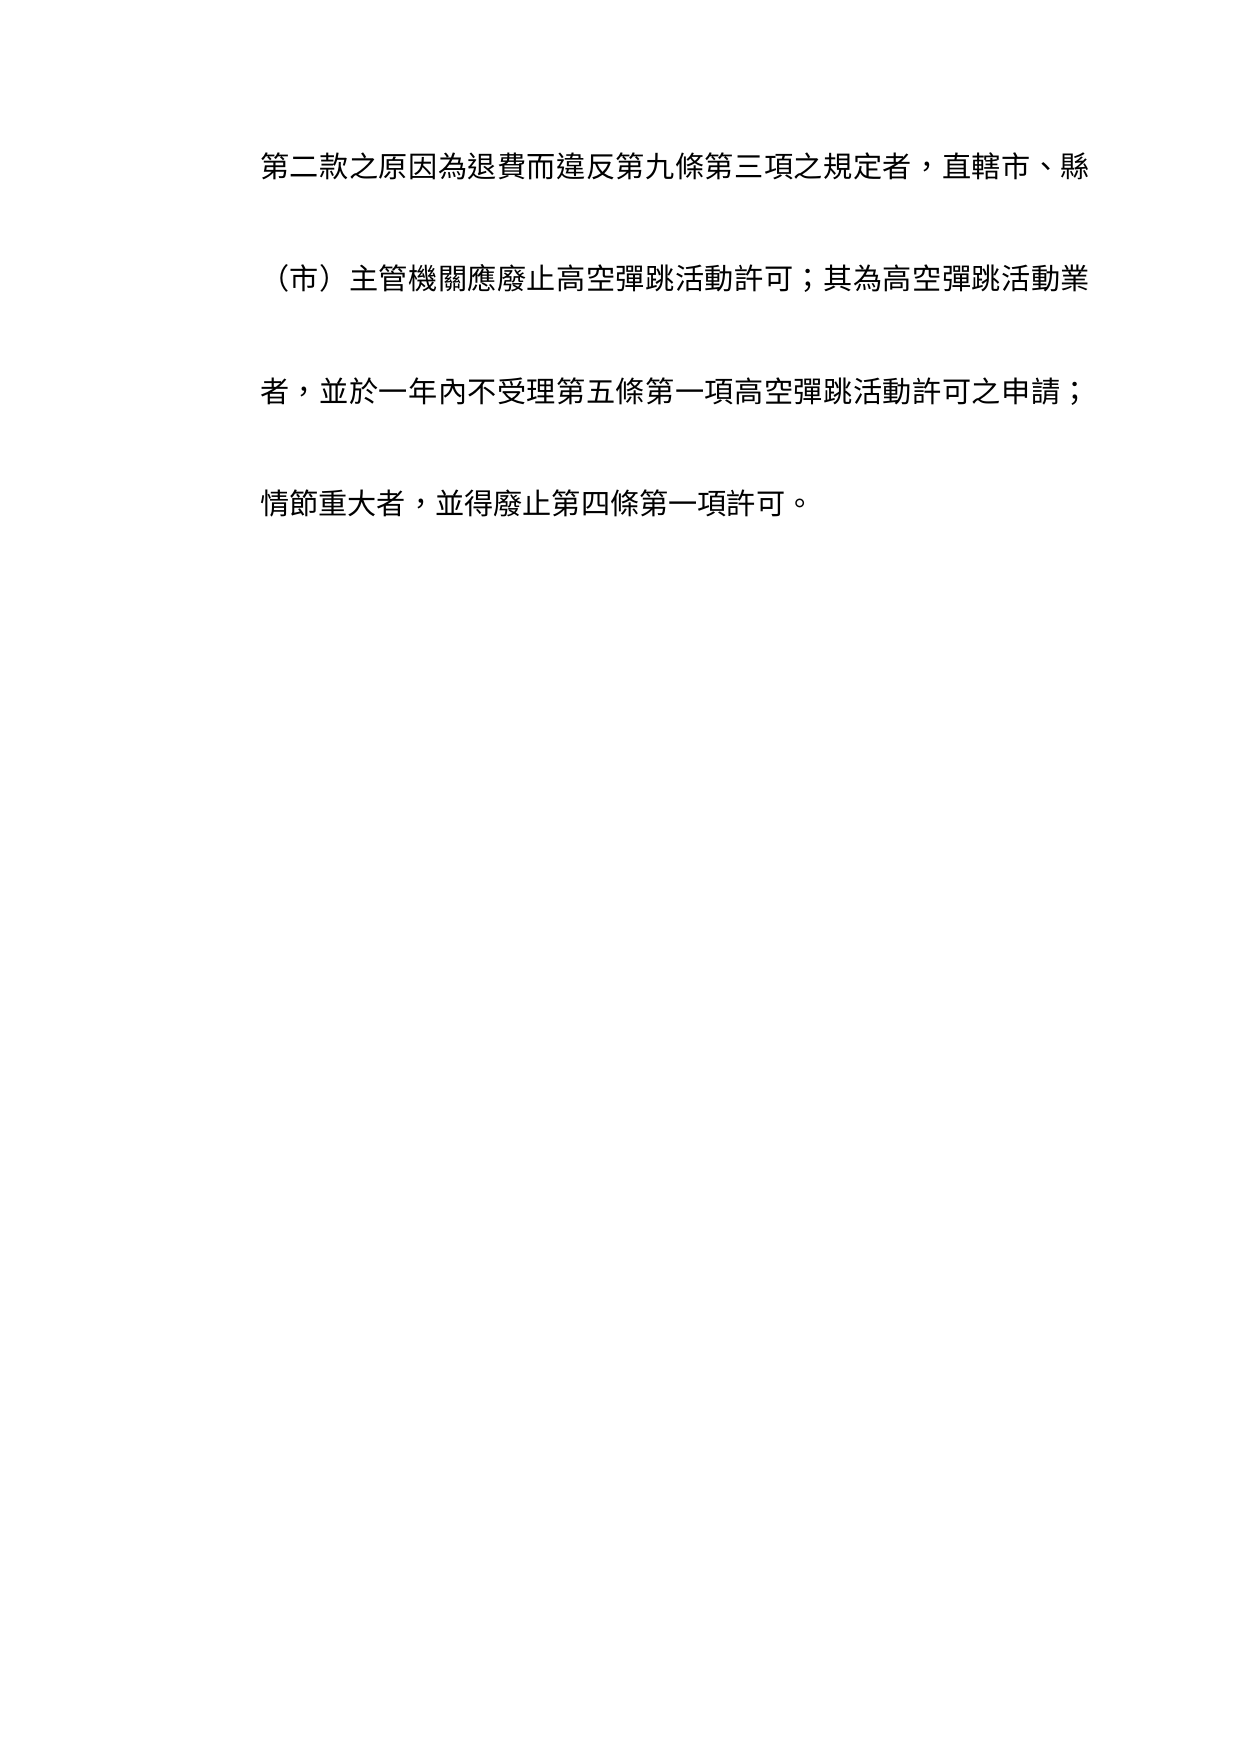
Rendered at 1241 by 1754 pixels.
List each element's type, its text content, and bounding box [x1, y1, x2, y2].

text 第二款之原因為退費而違反第九條第三項之規定者，直轄市、縣（市）主管機關應廢止高空彈跳活動許可；其為高空彈跳活動業者，並於一年內不受理第五條第一項高空彈跳活動許可之申請；情節重大者，並得廢止第四條第一項許可。 [260, 127, 1092, 539]
